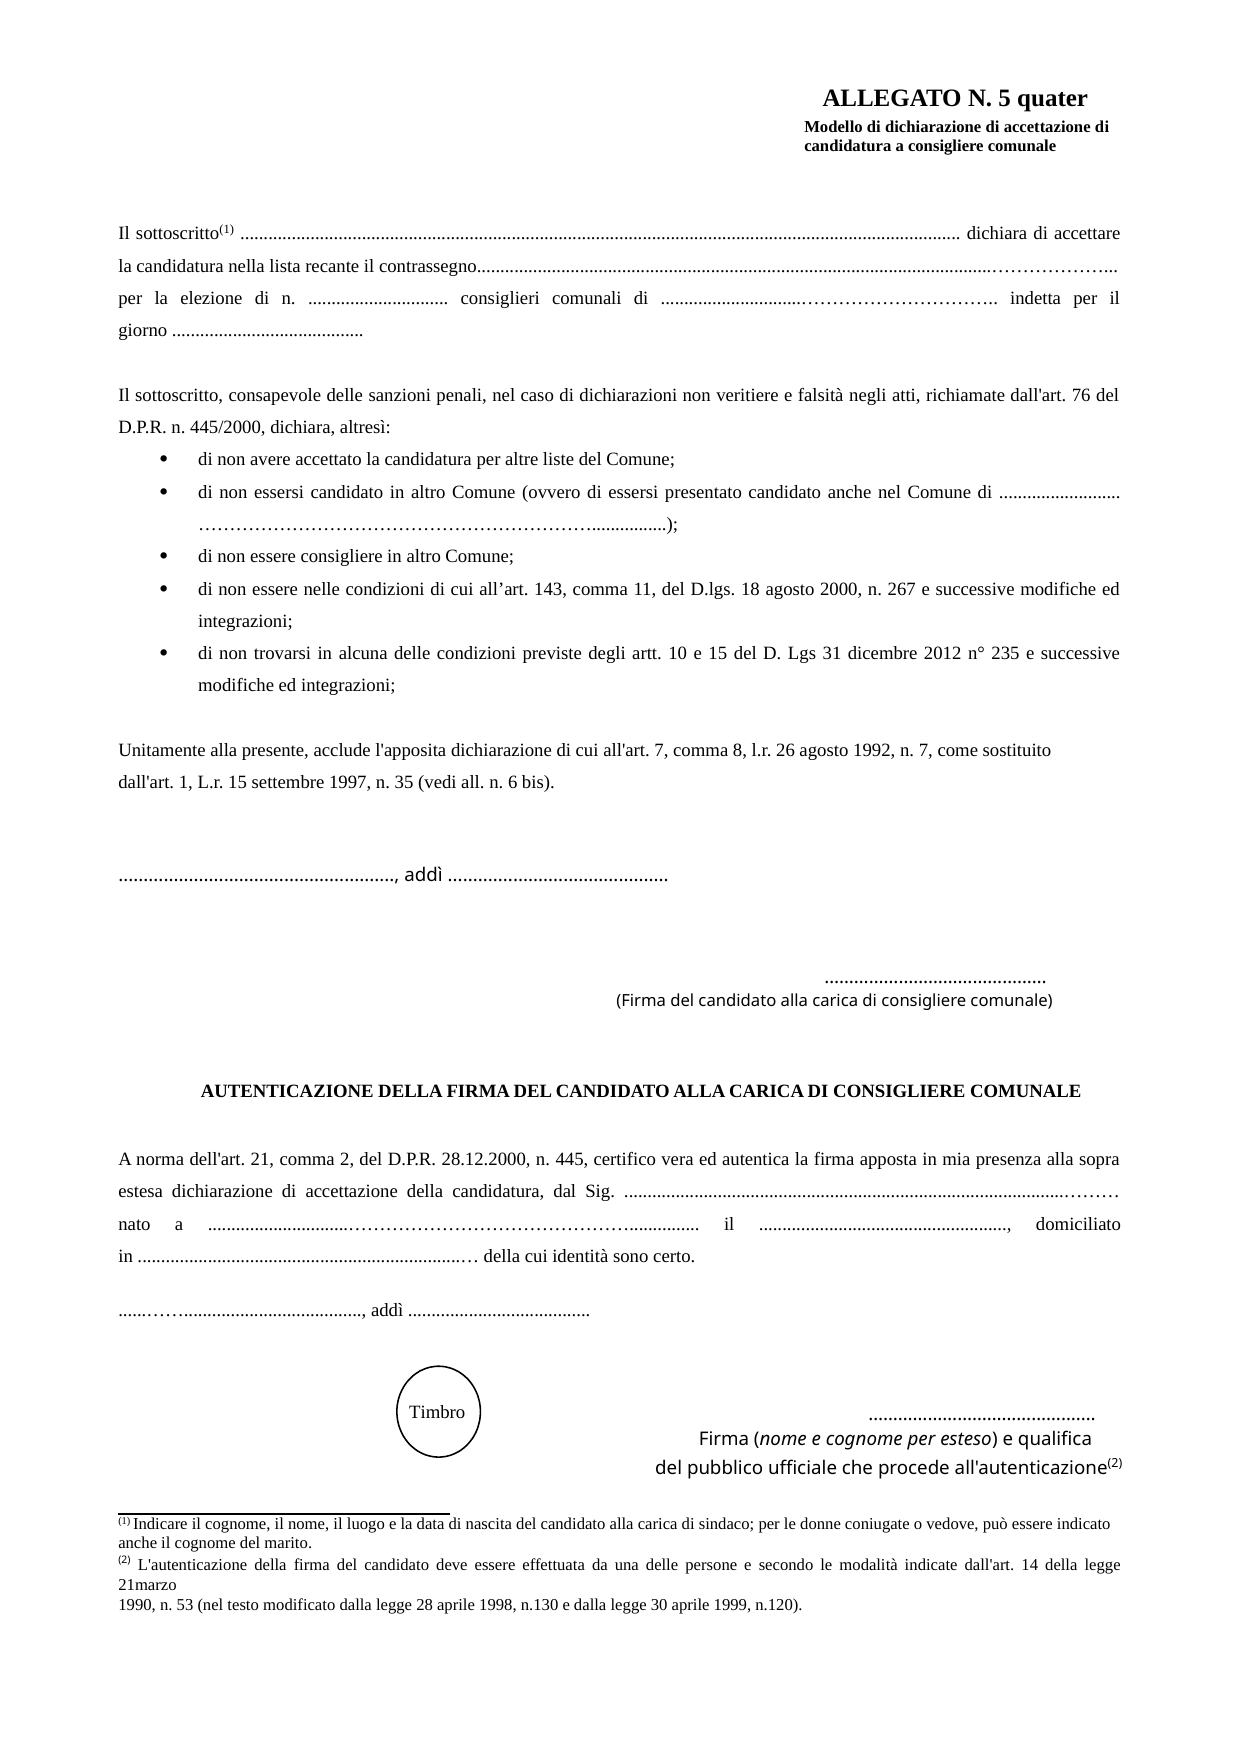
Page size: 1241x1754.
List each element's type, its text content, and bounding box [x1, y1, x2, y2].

text dall'art. 1, L.r. 15 settembre 1997, n. 35 (vedi all. n. 6 bis). [118, 771, 1122, 793]
text A norma dell'art. 21, comma 2, del D.P.R. 28.12.2000, n. 445, certifico vera ed autentica la firma apposta in mia presenza alla sopra estesa dichiarazione di accettazione della candidatura, dal Sig. ..............................................................................................……… nato a ..............................………………………………………............... il ....................................................., domiciliato in .....................................................................… della cui identità sono certo. [118, 1148, 1122, 1266]
text Unitamente alla presente, acclude l'apposita dichiarazione di cui all'art. 7, comma 8, l.r. 26 agosto 1992, n. 7, come sostituito [118, 739, 1122, 760]
text ……………………………………… [118, 963, 1122, 989]
text Il sottoscritto, consapevole delle sanzioni penali, nel caso di dichiarazioni non veritiere e falsità negli atti, richiamate dall'art. 76 del D.P.R. n. 445/2000, dichiara, altresì: [118, 384, 1122, 437]
text (Firma del candidato alla carica di consigliere comunale) [118, 989, 1122, 1012]
text ALLEGATO N. 5 quater [118, 83, 1122, 111]
text …………………………………….… [480, 1400, 1122, 1425]
text AUTENTICAZIONE DELLA FIRMA DEL CANDIDATO ALLA CARICA DI CONSIGLIERE COMUNALE [118, 1080, 1122, 1102]
text ......……......................................, addì ....................................... [118, 1298, 1122, 1320]
text [118, 1425, 414, 1451]
text Firma (nome e cognome per esteso) e qualifica [463, 1425, 1122, 1451]
text del pubblico ufficiale che procede all'autenticazione(2) [118, 1451, 1122, 1480]
text Modello di dichiarazione di accettazione di candidatura a consigliere comunale [804, 117, 1109, 155]
text ......................................................., addì ............................................ [118, 861, 1122, 887]
list di non essere consigliere in altro Comune; [160, 545, 1122, 567]
text Il sottoscritto(1) .......................................................................................................................................................... dichiara di accettare la candidatura nella lista recante il contrassegno..............................................................................................................………………... [118, 222, 1122, 276]
list di non avere accettato la candidatura per altre liste del Comune; [160, 448, 1122, 470]
list di non essersi candidato in altro Comune (ovvero di essersi presentato candidato anche nel Comune di ..........................………………………………………………………................); [160, 481, 1122, 534]
list di non trovarsi in alcuna delle condizioni previste degli artt. 10 e 15 del D. Lgs 31 dicembre 2012 n° 235 e successive modifiche ed integrazioni; [160, 642, 1122, 696]
list di non essere nelle condizioni di cui all’art. 143, comma 11, del D.lgs. 18 agosto 2000, n. 267 e successive modifiche ed integrazioni; [160, 577, 1122, 631]
text per la elezione di n. .............................. consiglieri comunali di ..............................………………………….. indetta per il giorno ......................................... [118, 287, 1122, 341]
text [118, 1400, 397, 1425]
text anche il cognome del marito. [118, 1533, 1122, 1552]
text 1990, n. 53 (nel testo modificato dalla legge 28 aprile 1998, n.130 e dalla legge 30 aprile 1999, n.120). [118, 1594, 1122, 1613]
text (2) L'autenticazione della firma del candidato deve essere effettuata da una delle persone e secondo le modalità indicate dall'art. 14 della legge 21marzo [118, 1552, 1122, 1594]
text (1) Indicare il cognome, il nome, il luogo e la data di nascita del candidato alla carica di sindaco; per le donne coniugate o vedove, può essere indicato [118, 1514, 1122, 1533]
